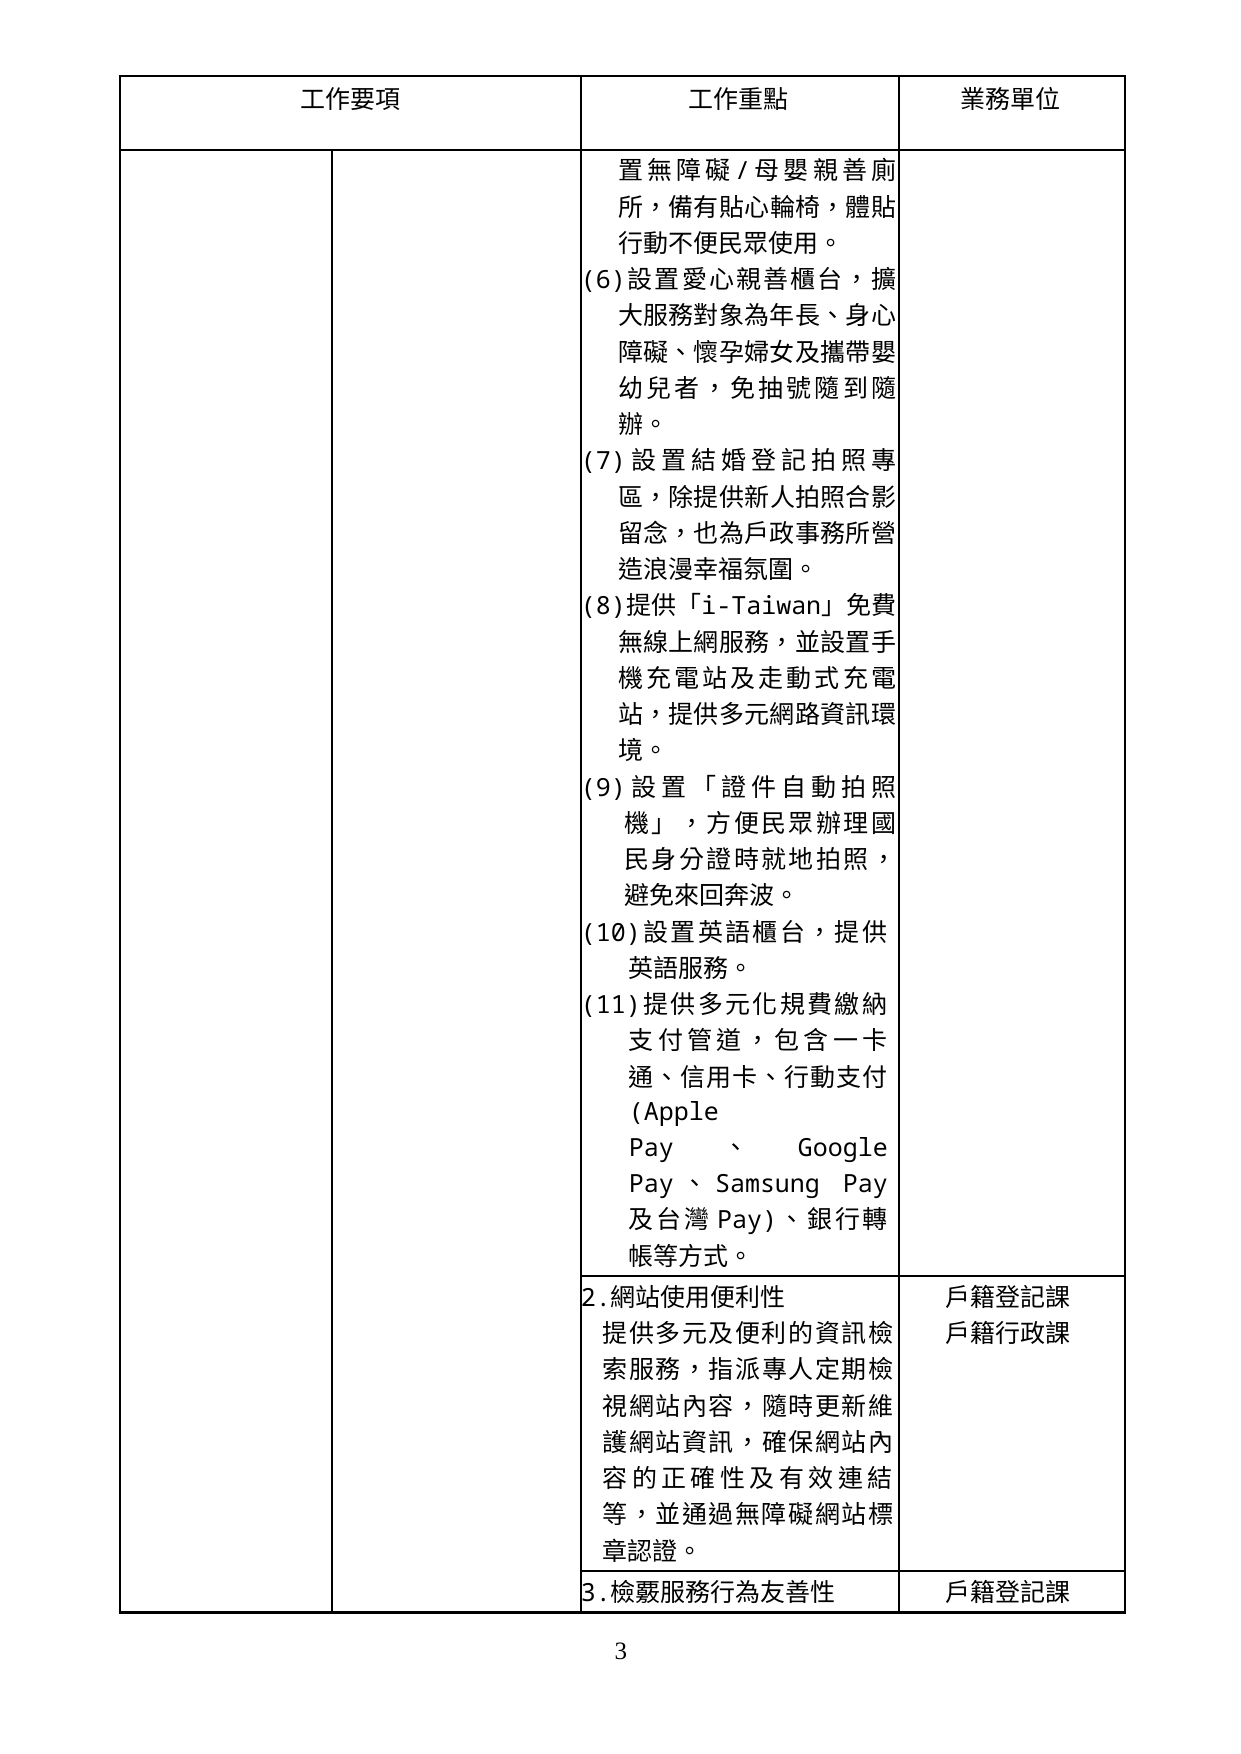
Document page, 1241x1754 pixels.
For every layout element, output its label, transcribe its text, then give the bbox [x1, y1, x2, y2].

table_cell 2.網站使用便利性 提供多元及便利的資訊檢索服務，指派專人定期檢視網站內容，隨時更新維護網站資訊，確保網站內容的正確性及有效連結等，並通過無障礙網站標章認證。 [582, 1277, 898, 1570]
table_header 工作要項 [121, 77, 580, 149]
table_header 業務單位 [900, 77, 1124, 149]
table_cell 戶籍登記課 戶籍行政課 [900, 1277, 1124, 1570]
table_cell 3.檢覈服務行為友善性 [582, 1572, 898, 1611]
table_cell [333, 151, 580, 1611]
table_cell 置無障礙/母嬰親善廁所，備有貼心輪椅，體貼行動不便民眾使用。 (6)設置愛心親善櫃台，擴大服務對象為年長、身心障礙、懷孕婦女及攜帶嬰幼兒者，免抽號隨到隨辦。 (7)設置結婚登記拍照專區，除提供新人拍照合影留念，也為戶政事務所營造浪漫幸福氛圍。 (8)提供「i-Taiwan」免費無線上網服務，並設置手機充電站及走動式充電站，提供多元網路資訊環境。 (9)設置「證件自動拍照機」，方便民眾辦理國民身分證時就地拍照，避免來回奔波。 (10)設置英語櫃台，提供英語服務。 (11)提供多元化規費繳納支付管道，包含一卡通、信用卡、行動支付(Apple Pay、Google Pay、Samsung Pay及台灣Pay)、銀行轉帳等方式。 [582, 151, 898, 1275]
table_header 工作重點 [582, 77, 898, 149]
table_cell [900, 151, 1124, 1275]
table_cell 戶籍登記課 [900, 1572, 1124, 1611]
